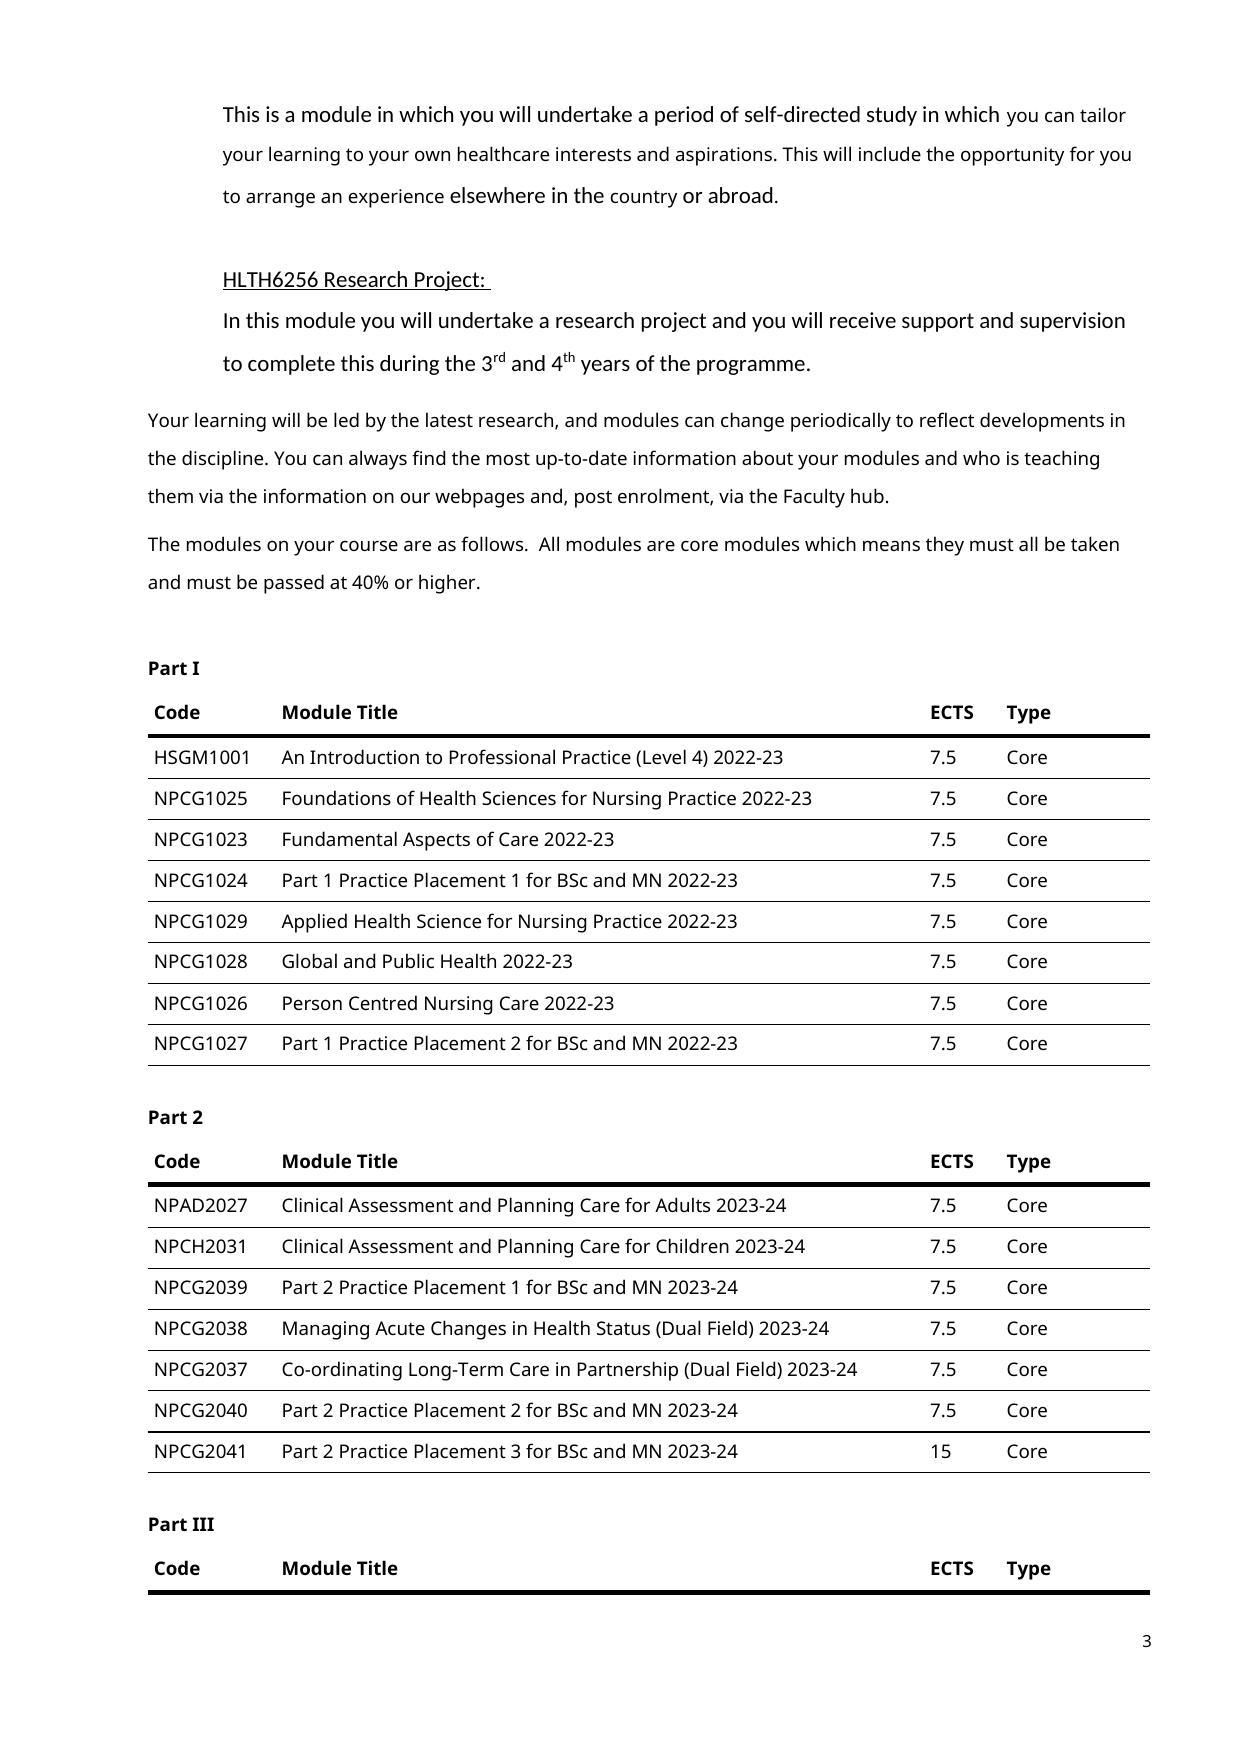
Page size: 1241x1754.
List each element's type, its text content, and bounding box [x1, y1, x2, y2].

table_cell Part 1 Practice Placement 2 for BSc and MN 2022-23 [276, 1025, 924, 1065]
table_header ECTS [924, 694, 1001, 733]
table_cell Part 2 Practice Placement 2 for BSc and MN 2023-24 [276, 1391, 924, 1431]
table_cell 7.5 [924, 943, 1001, 983]
table_cell Part 1 Practice Placement 1 for BSc and MN 2022-23 [276, 861, 924, 901]
table_cell Core [1001, 1025, 1149, 1065]
table_cell Core [1001, 1310, 1149, 1349]
table_cell HSGM1001 [148, 738, 276, 778]
table_cell Core [1001, 984, 1149, 1024]
table_cell Foundations of Health Sciences for Nursing Practice 2022-23 [276, 779, 924, 819]
table_cell NPCG2041 [148, 1433, 276, 1472]
table_header Type [1001, 1142, 1149, 1182]
table_cell Core [1001, 1351, 1149, 1390]
table_cell 7.5 [924, 1228, 1001, 1268]
text The modules on your course are as follows. All modules are core modules which means they must all be taken and must be passed at 40% or higher. [148, 531, 1152, 595]
table_cell 7.5 [924, 1187, 1001, 1227]
table_cell Global and Public Health 2022-23 [276, 943, 924, 983]
table_cell 7.5 [924, 820, 1001, 860]
table_cell NPCG2040 [148, 1391, 276, 1431]
table_cell Clinical Assessment and Planning Care for Children 2023-24 [276, 1228, 924, 1268]
table_cell 7.5 [924, 1310, 1001, 1349]
table_cell 7.5 [924, 738, 1001, 778]
table_cell Core [1001, 738, 1149, 778]
table_cell Part 2 Practice Placement 1 for BSc and MN 2023-24 [276, 1269, 924, 1308]
table_header Module Title [276, 1142, 924, 1182]
table_header ECTS [924, 1142, 1001, 1182]
table_cell NPCH2031 [148, 1228, 276, 1268]
table_cell Part 2 Practice Placement 3 for BSc and MN 2023-24 [276, 1433, 924, 1472]
table_cell Managing Acute Changes in Health Status (Dual Field) 2023-24 [276, 1310, 924, 1349]
table_cell 7.5 [924, 1391, 1001, 1431]
table_cell 7.5 [924, 984, 1001, 1024]
list This is a module in which you will undertake a period of self-directed study in which you can tailor your learning to your own healthcare interests and aspirations. This will include the opportunity for you to arrange an experience elsewhere in the country or abroad. [223, 101, 1152, 209]
table_cell Core [1001, 779, 1149, 819]
table_cell 15 [924, 1433, 1001, 1472]
table_cell NPAD2027 [148, 1187, 276, 1227]
table_cell Core [1001, 1228, 1149, 1268]
table_cell NPCG1029 [148, 902, 276, 942]
table_header Type [1001, 694, 1149, 733]
table_cell 7.5 [924, 902, 1001, 942]
table_cell NPCG1026 [148, 984, 276, 1024]
table_header Module Title [276, 1550, 924, 1590]
table_header Module Title [276, 694, 924, 733]
text Your learning will be led by the latest research, and modules can change periodically to reflect developments in the discipline. You can always find the most up-to-date information about your modules and who is teaching them via the information on our webpages and, post enrolment, via the Faculty hub. [148, 407, 1152, 509]
table_cell An Introduction to Professional Practice (Level 4) 2022-23 [276, 738, 924, 778]
table_cell NPCG1027 [148, 1025, 276, 1065]
table_cell Core [1001, 1433, 1149, 1472]
table_cell NPCG1025 [148, 779, 276, 819]
table_header Type [1001, 1550, 1149, 1590]
table_cell 7.5 [924, 861, 1001, 901]
table_cell 7.5 [924, 1351, 1001, 1390]
table_header Code [148, 694, 276, 733]
table_cell Core [1001, 943, 1149, 983]
table_header ECTS [924, 1550, 1001, 1590]
table_cell Core [1001, 1391, 1149, 1431]
table_header Code [148, 1550, 276, 1590]
table_cell 7.5 [924, 1269, 1001, 1308]
table_cell Fundamental Aspects of Care 2022-23 [276, 820, 924, 860]
table_cell Core [1001, 820, 1149, 860]
table_cell Person Centred Nursing Care 2022-23 [276, 984, 924, 1024]
table_cell 7.5 [924, 1025, 1001, 1065]
table_cell Core [1001, 902, 1149, 942]
table_header Part I Part 2 Part III [136, 617, 1161, 1630]
table_cell NPCG2038 [148, 1310, 276, 1349]
table_cell Core [1001, 1269, 1149, 1308]
table_cell NPCG1028 [148, 943, 276, 983]
table_cell NPCG2039 [148, 1269, 276, 1308]
table_header Code [148, 1142, 276, 1182]
table_cell Co-ordinating Long-Term Care in Partnership (Dual Field) 2023-24 [276, 1351, 924, 1390]
table_cell 7.5 [924, 779, 1001, 819]
table_cell Clinical Assessment and Planning Care for Adults 2023-24 [276, 1187, 924, 1227]
table_cell Applied Health Science for Nursing Practice 2022-23 [276, 902, 924, 942]
list HLTH6256 Research Project: [223, 265, 1152, 293]
table_cell NPCG1024 [148, 861, 276, 901]
table_cell Core [1001, 861, 1149, 901]
list In this module you will undertake a research project and you will receive support and supervision to complete this during the 3rd and 4th years of the programme. [223, 307, 1152, 377]
table_cell NPCG2037 [148, 1351, 276, 1390]
table_cell NPCG1023 [148, 820, 276, 860]
table_cell Core [1001, 1187, 1149, 1227]
